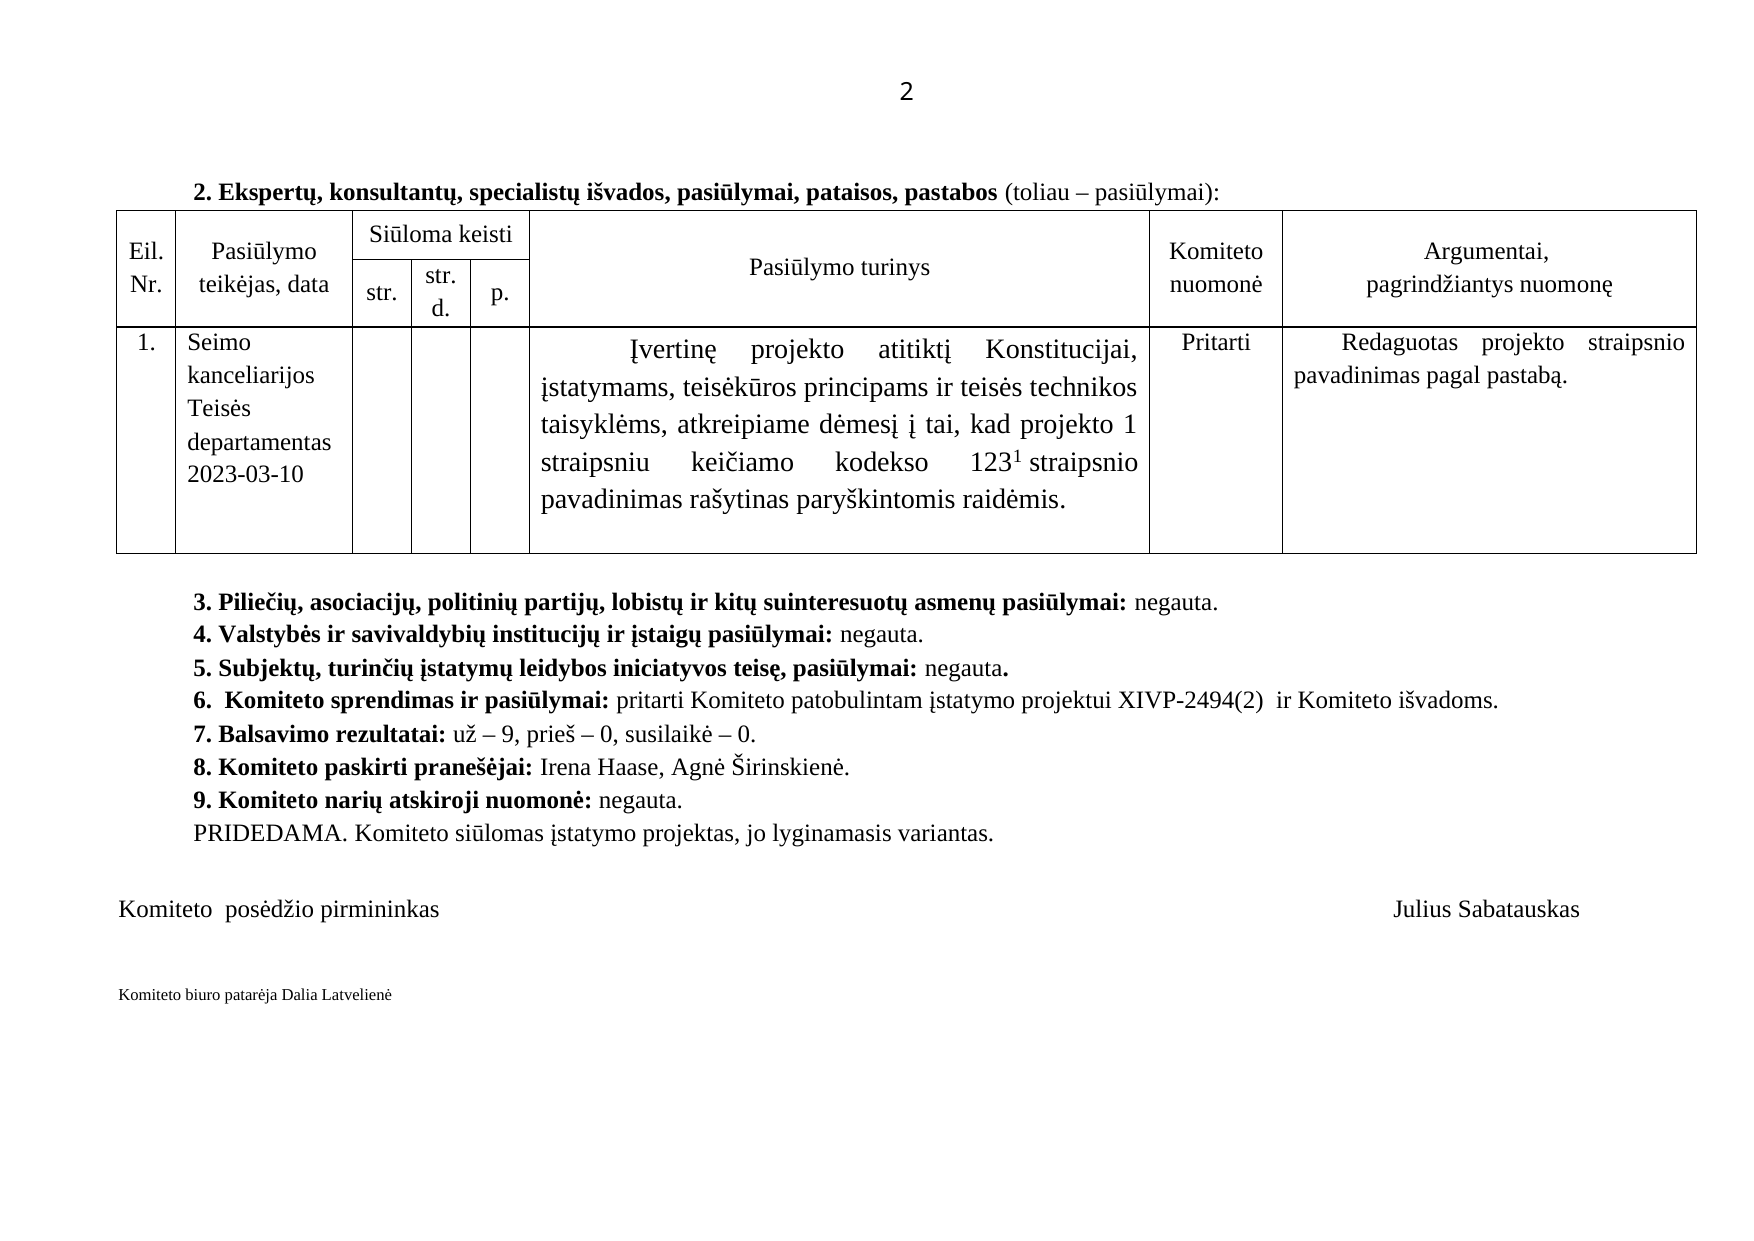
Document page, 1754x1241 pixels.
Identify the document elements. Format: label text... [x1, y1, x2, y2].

subtitle 2. Ekspertų, konsultantų, specialistų išvados, pasiūlymai, pataisos, pastabos (toliau – pasiūlymai): [118, 177, 1695, 206]
table_cell [353, 328, 411, 552]
table_cell p. [471, 260, 529, 326]
subtitle 5. Subjektų, turinčių įstatymų leidybos iniciatyvos teisę, pasiūlymai: negauta. [118, 653, 1695, 681]
table_header Pasiūlymo turinys [530, 211, 1149, 326]
table_cell str. [353, 260, 411, 326]
text Komiteto biuro patarėja Dalia Latvelienė [118, 985, 1683, 1004]
table_cell str. d. [412, 260, 470, 326]
table_header Siūloma keisti [353, 211, 529, 259]
subtitle 4. Valstybės ir savivaldybių institucijų ir įstaigų pasiūlymai: negauta. [118, 619, 1695, 648]
table_cell Redaguotas projekto straipsnio pavadinimas pagal pastabą. [1283, 328, 1696, 552]
table_cell Pritarti [1150, 328, 1282, 552]
text 7. Balsavimo rezultatai: už – 9, prieš – 0, susilaikė – 0. [118, 719, 1695, 747]
text 9. Komiteto narių atskiroji nuomonė: negauta. [118, 785, 1695, 813]
table_header Komiteto nuomonė [1150, 211, 1282, 326]
subtitle 3. Piliečių, asociacijų, politinių partijų, lobistų ir kitų suinteresuotų asmenų pasiūlymai: negauta. [118, 587, 1695, 615]
table_cell [471, 328, 529, 552]
table_header Eil. Nr. [117, 211, 175, 326]
table_cell 1. [117, 328, 175, 552]
table_cell Seimo kanceliarijos Teisės departamentas 2023-03-10 [176, 328, 352, 552]
table_header Pasiūlymo teikėjas, data [176, 211, 352, 326]
text PRIDEDAMA. Komiteto siūlomas įstatymo projektas, jo lyginamasis variantas. [118, 818, 1695, 846]
table_cell Įvertinę projekto atitiktį Konstitucijai, įstatymams, teisėkūros principams ir teisės technikos taisyklėms, atkreipiame dėmesį į tai, kad projekto 1 straipsniu keičiamo kodekso 1231 straipsnio pavadinimas rašytinas paryškintomis raidėmis. [530, 328, 1149, 552]
table_header Argumentai, pagrindžiantys nuomonę [1283, 211, 1696, 326]
subtitle 6. Komiteto sprendimas ir pasiūlymai: pritarti Komiteto patobulintam įstatymo projektui XIVP-2494(2) ir Komiteto išvadoms. [118, 686, 1695, 714]
table_cell [412, 328, 470, 552]
text Komiteto posėdžio pirmininkas Julius Sabatauskas [118, 894, 1695, 923]
text 8. Komiteto paskirti pranešėjai: Irena Haase, Agnė Širinskienė. [118, 752, 1695, 780]
